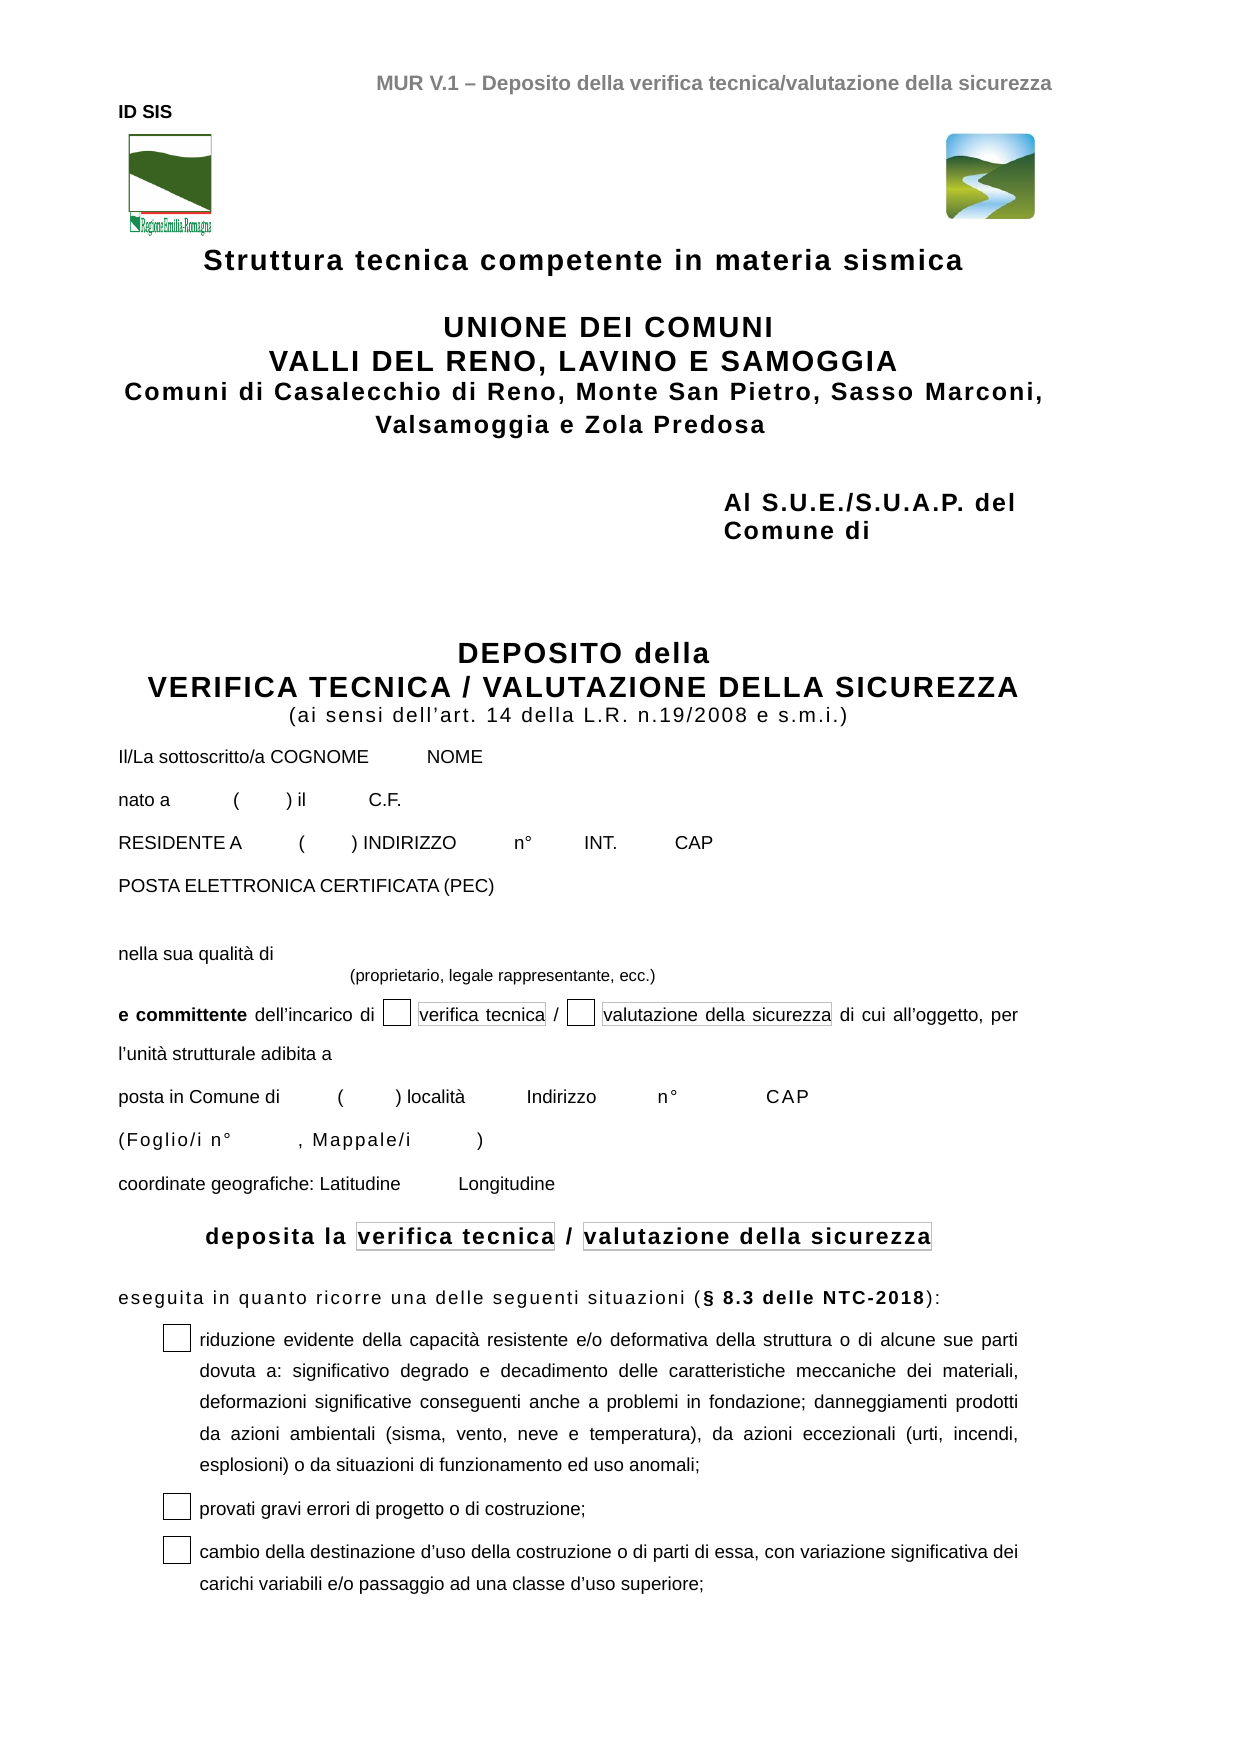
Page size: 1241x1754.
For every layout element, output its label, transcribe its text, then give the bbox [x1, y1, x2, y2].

text RESIDENTE A ( ) INDIRIZZO n° INT. CAP [118, 826, 1019, 855]
text VERIFICA TECNICA / VALUTAZIONE DELLA SICUREZZA [118, 670, 1048, 703]
text valutazione della sicurezza [584, 1223, 931, 1249]
text (ai sensi dell’art. 14 della L.R. n.19/2008 e s.m.i.) [118, 703, 1019, 727]
text Comuni di Casalecchio di Reno, Monte San Pietro, Sasso Marconi, [118, 377, 1048, 406]
text coordinate geografiche: Latitudine Longitudine [118, 1167, 1019, 1195]
text nella sua qualità di [118, 937, 1019, 966]
text Il/La sottoscritto/a COGNOME NOME [118, 740, 1019, 768]
text verifica tecnica [357, 1223, 554, 1249]
text e committente dell’incarico di verifica tecnica / valutazione della sicurezza di cui all’oggetto, per l’unità strutturale adibita a [118, 998, 1019, 1066]
subtitle Al S.U.E./S.U.A.P. del Comune di [723, 488, 1052, 545]
text provati gravi errori di progetto o di costruzione; [162, 1490, 1019, 1521]
text Struttura tecnica competente in materia sismica [118, 243, 1048, 277]
picture [128, 134, 212, 236]
text cambio della destinazione d’uso della costruzione o di parti di essa, con variazione significativa dei carichi variabili e/o passaggio ad una classe d’uso superiore; [162, 1534, 1019, 1596]
text / [555, 1222, 583, 1251]
text ID SIS [118, 95, 1019, 123]
text VALLI DEL RENO, LAVINO E SAMOGGIA [118, 344, 1048, 377]
text MUR V.1 – Deposito della verifica tecnica/valutazione della sicurezza [118, 71, 1052, 95]
text deposita la [118, 1222, 356, 1251]
text [932, 1222, 1019, 1251]
text Valsamoggia e Zola Predosa [118, 406, 1048, 440]
text POSTA ELETTRONICA CERTIFICATA (PEC) [118, 869, 1019, 898]
text (Foglio/i n° , Mappale/i ) [118, 1123, 1019, 1152]
text posta in Comune di ( ) località Indirizzo n° CAP [118, 1080, 1019, 1109]
text UNIONE DEI COMUNI [118, 310, 1048, 344]
text eseguita in quanto ricorre una delle seguenti situazioni (§ 8.3 delle NTC-2018): [118, 1287, 1019, 1309]
text riduzione evidente della capacità resistente e/o deformativa della struttura o di alcune sue parti dovuta a: significativo degrado e decadimento delle caratteristiche meccaniche dei materiali, deformazioni significative conseguenti anche a problemi in fondazione; danneggiamenti prodotti da azioni ambientali (sisma, vento, neve e temperatura), da azioni eccezionali (urti, incendi, esplosioni) o da situazioni di funzionamento ed uso anomali; [162, 1321, 1019, 1477]
text nato a ( ) il C.F. [118, 783, 1019, 812]
text (proprietario, legale rappresentante, ecc.) [118, 966, 1019, 985]
text DEPOSITO della [118, 636, 1048, 670]
